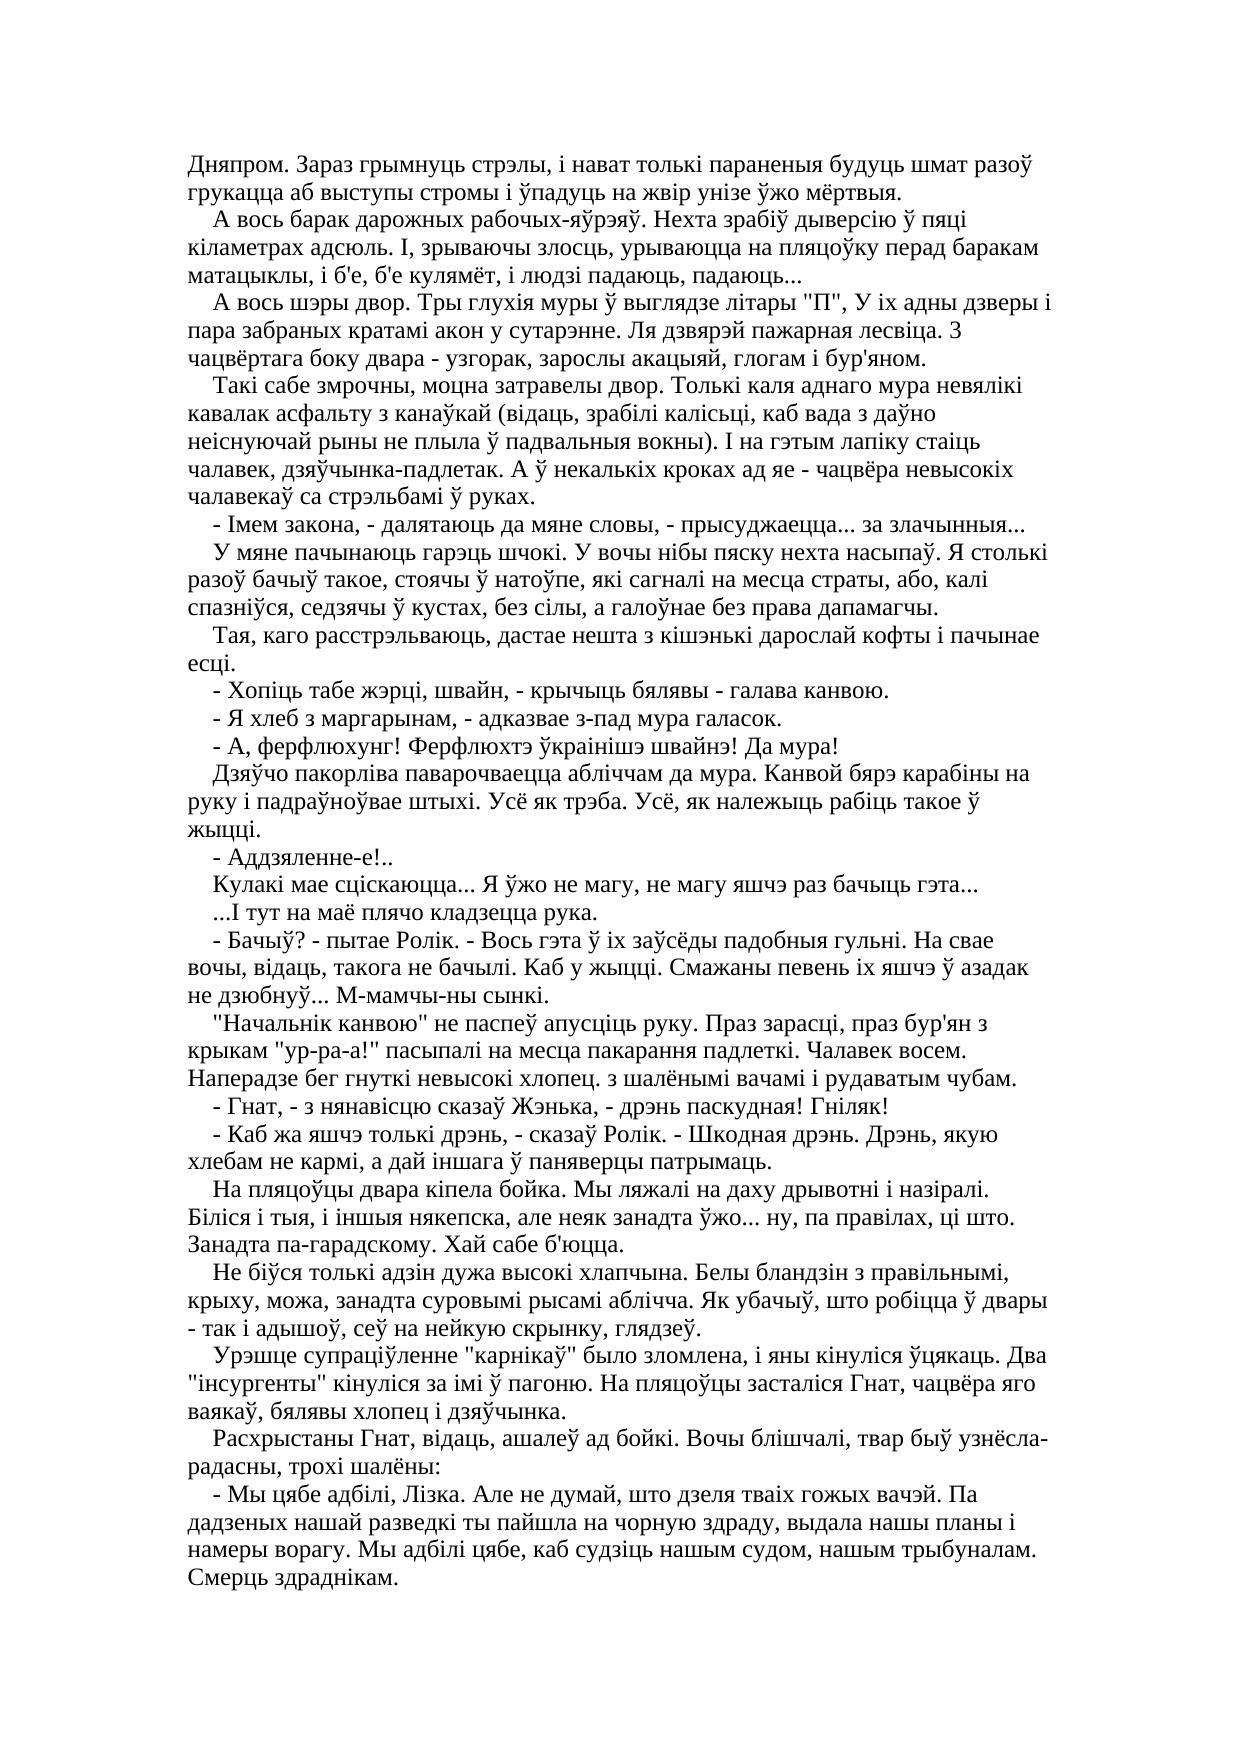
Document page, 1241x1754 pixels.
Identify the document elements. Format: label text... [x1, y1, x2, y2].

text - А, ферфлюхунг! Ферфлюхтэ ўкраінішэ швайнэ! Да мура! [187, 732, 1053, 759]
text Не біўся толькі адзін дужа высокі хлапчына. Белы бландзін з правільнымі, крыху, можа, занадта суровымі рысамі аблічча. Як убачыў, што робіцца ў двары - так і адышоў, сеў на нейкую скрынку, глядзеў. [187, 1258, 1053, 1341]
text - Мы цябе адбілі, Лізка. Але не думай, што дзеля тваіх гожых вачэй. Па дадзеных нашай разведкі ты пайшла на чорную здраду, выдала нашы планы і намеры ворагу. Мы адбілі цябе, каб судзіць нашым судом, нашым трыбуналам. Смерць здраднікам. [187, 1480, 1053, 1591]
text - Бачыў? - пытае Ролік. - Вось гэта ў іх заўсёды падобныя гульні. На свае вочы, відаць, такога не бачылі. Каб у жыцці. Смажаны певень іх яшчэ ў азадак не дзюбнуў... М-мамчы-ны сынкі. [187, 926, 1053, 1009]
text Кулакі мае сціскаюцца... Я ўжо не магу, не магу яшчэ раз бачыць гэта... [187, 870, 1053, 898]
text А вось шэры двор. Тры глухія муры ў выглядзе літары "П", У іх адны дзверы і пара забраных кратамі акон у сутарэнне. Ля дзвярэй пажарная лесвіца. 3 чацвёртага боку двара - узгорак, зарослы акацыяй, глогам і бур'яном. [187, 288, 1053, 372]
text У мяне пачынаюць гарэць шчокі. У вочы нібы пяску нехта насыпаў. Я столькі разоў бачыў такое, стоячы ў натоўпе, які сагналі на месца страты, або, калі спазніўся, седзячы ў кустах, без сілы, а галоўнае без права дапамагчы. [187, 538, 1053, 621]
text Дзяўчо пакорліва паварочваецца абліччам да мура. Канвой бярэ карабіны на руку і падраўноўвае штыхі. Усё як трэба. Усё, як належыць рабіць такое ў жыцці. [187, 759, 1053, 843]
text На пляцоўцы двара кіпела бойка. Мы ляжалі на даху дрывотні і назіралі. Біліся і тыя, і іншыя някепска, але неяк занадта ўжо... ну, па правілах, ці што. Занадта па-гарадскому. Хай сабе б'юцца. [187, 1175, 1053, 1258]
text "Начальнік канвою" не паспеў апусціць руку. Праз зарасці, праз бур'ян з крыкам "ур-ра-а!" пасыпалі на месца пакарання падлеткі. Чалавек восем. Наперадзе бег гнуткі невысокі хлопец. з шалёнымі вачамі і рудаватым чубам. [187, 1009, 1053, 1092]
text - Каб жа яшчэ толькі дрэнь, - сказаў Ролік. - Шкодная дрэнь. Дрэнь, якую хлебам не кармі, а дай іншага ў паняверцы патрымаць. [187, 1120, 1053, 1175]
text А вось барак дарожных рабочых-яўрэяў. Нехта зрабіў дыверсію ў пяці кіламетрах адсюль. I, зрываючы злосць, урываюцца на пляцоўку перад баракам матацыклы, і б'е, б'е кулямёт, і людзі падаюць, падаюць... [187, 205, 1053, 288]
text - Гнат, - з нянавісцю сказаў Жэнька, - дрэнь паскудная! Гніляк! [187, 1092, 1053, 1120]
text - Хопіць табе жэрці, швайн, - крычыць бялявы - галава канвою. [187, 676, 1053, 704]
text - Я хлеб з маргарынам, - адказвае з-пад мура галасок. [187, 704, 1053, 732]
text - Аддзяленне-е!.. [187, 843, 1053, 870]
text Дняпром. Зараз грымнуць стрэлы, і нават толькі параненыя будуць шмат разоў грукацца аб выступы стромы і ўпадуць на жвір унізе ўжо мёртвыя. [187, 150, 1053, 205]
text Такі сабе змрочны, моцна затравелы двор. Толькі каля аднаго мура невялікі кавалак асфальту з канаўкай (відаць, зрабілі калісьці, каб вада з даўно неіснуючай рыны не плыла ў падвальныя вокны). I на гэтым лапіку стаіць чалавек, дзяўчынка-падлетак. А ў некалькіх кроках ад яе - чацвёра невысокіх чалавекаў са стрэльбамі ў руках. [187, 372, 1053, 510]
text Расхрыстаны Гнат, відаць, ашалеў ад бойкі. Вочы блішчалі, твар быў узнёсла-радасны, трохі шалёны: [187, 1424, 1053, 1480]
text Урэшце супраціўленне "карнікаў" было зломлена, і яны кінуліся ўцякаць. Два "інсургенты" кінуліся за імі ў пагоню. На пляцоўцы засталіся Гнат, чацвёра яго ваякаў, бялявы хлопец і дзяўчынка. [187, 1341, 1053, 1424]
text ...I тут на маё плячо кладзецца рука. [187, 898, 1053, 926]
text Тая, каго расстрэльваюць, дастае нешта з кішэнькі дарослай кофты і пачынае есці. [187, 621, 1053, 676]
text - Імем закона, - далятаюць да мяне словы, - прысуджаецца... за злачынныя... [187, 510, 1053, 538]
